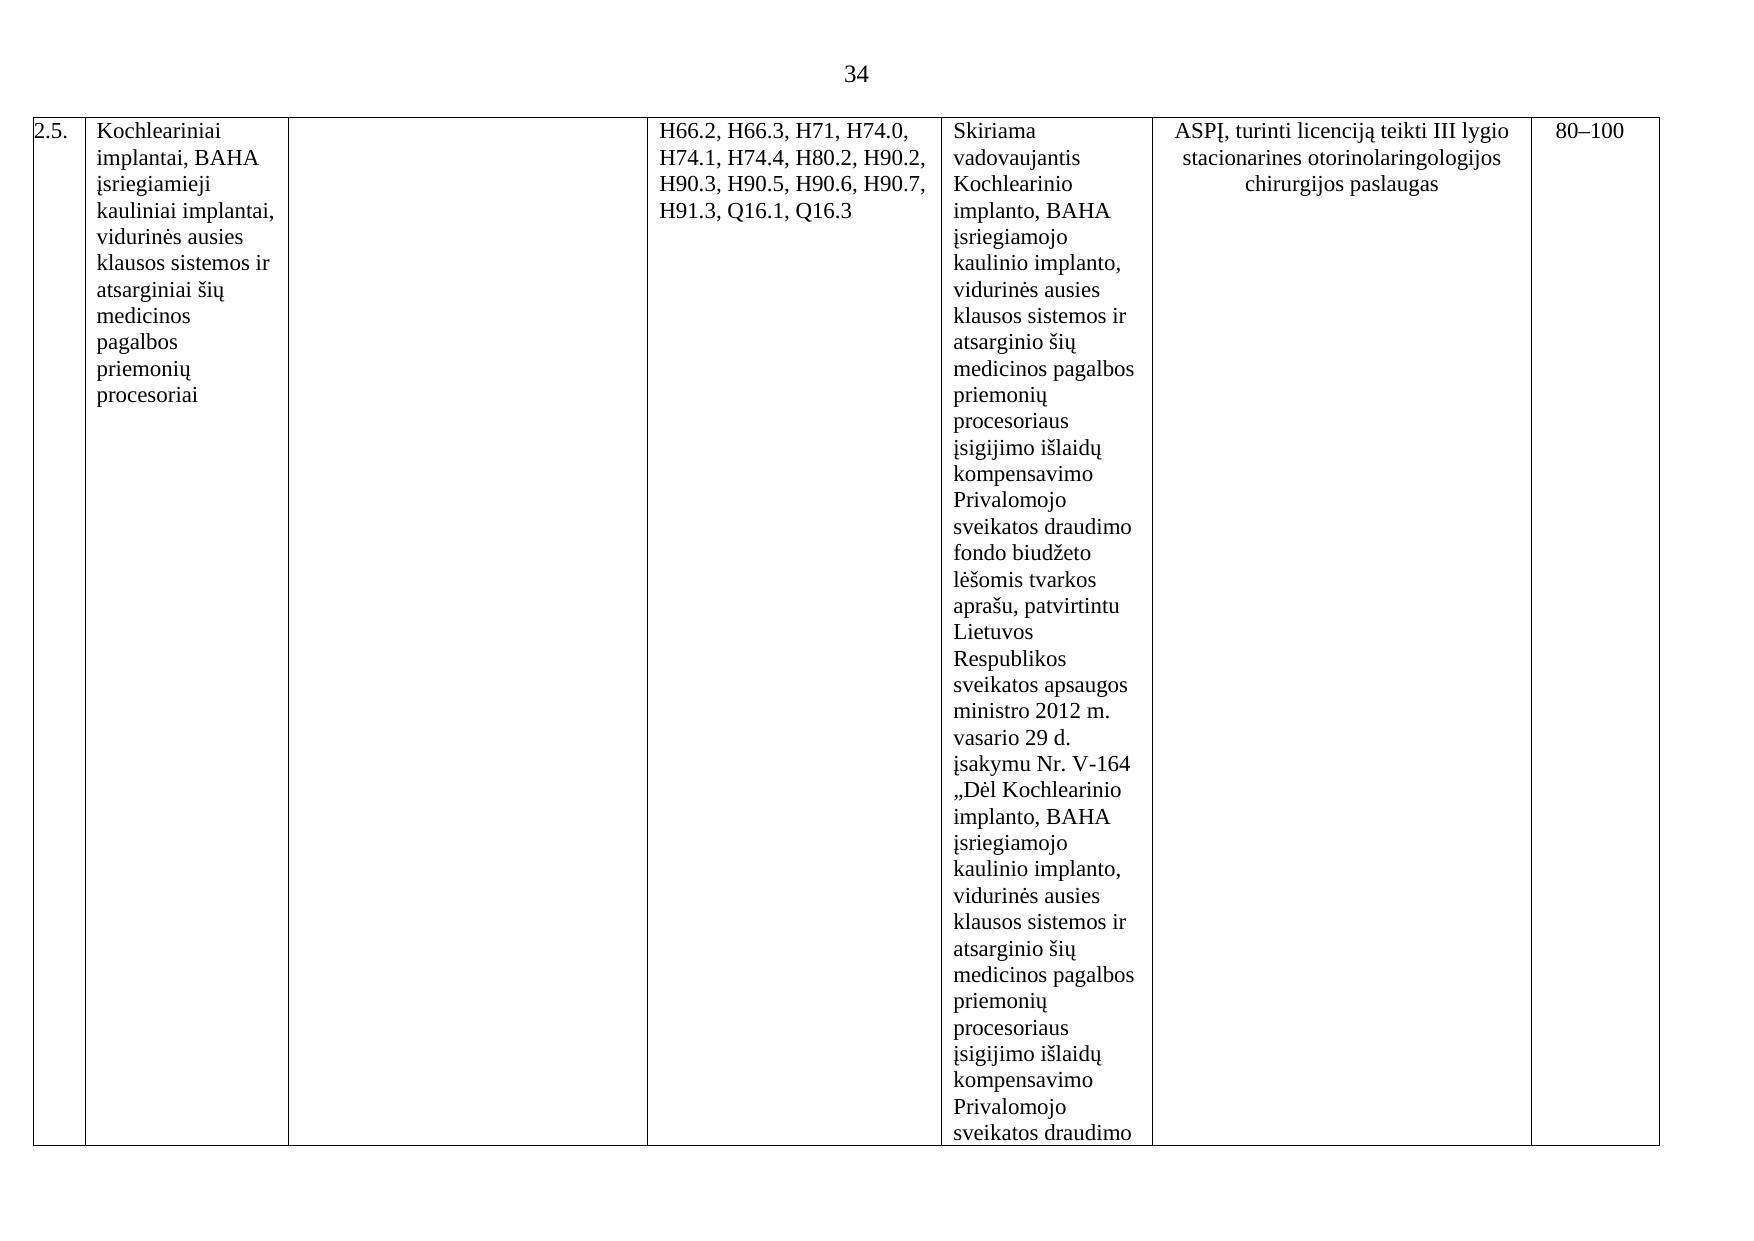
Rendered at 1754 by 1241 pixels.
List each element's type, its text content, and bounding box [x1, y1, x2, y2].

table_cell 80–100 [1532, 118, 1659, 1145]
table_cell 2.5. [34, 118, 85, 1145]
table_cell Skiriama vadovaujantis Kochlearinio implanto, BAHA įsriegiamojo kaulinio implanto, vidurinės ausies klausos sistemos ir atsarginio šių medicinos pagalbos priemonių procesoriaus įsigijimo išlaidų kompensavimo Privalomojo sveikatos draudimo fondo biudžeto lėšomis tvarkos aprašu, patvirtintu Lietuvos Respublikos sveikatos apsaugos ministro 2012 m. vasario 29 d. įsakymu Nr. V-164 „Dėl Kochlearinio implanto, BAHA įsriegiamojo kaulinio implanto, vidurinės ausies klausos sistemos ir atsarginio šių medicinos pagalbos priemonių procesoriaus įsigijimo išlaidų kompensavimo Privalomojo sveikatos draudimo [942, 118, 1152, 1145]
table_cell ASPĮ, turinti licenciją teikti III lygio stacionarines otorinolaringologijos chirurgijos paslaugas [1153, 118, 1531, 1145]
table_cell H66.2, H66.3, H71, H74.0, H74.1, H74.4, H80.2, H90.2, H90.3, H90.5, H90.6, H90.7, H91.3, Q16.1, Q16.3 [648, 118, 941, 1145]
table_cell Kochleariniai implantai, BAHA įsriegiamieji kauliniai implantai, vidurinės ausies klausos sistemos ir atsarginiai šių medicinos pagalbos priemonių procesoriai [86, 118, 288, 1145]
table_cell [289, 118, 647, 1145]
